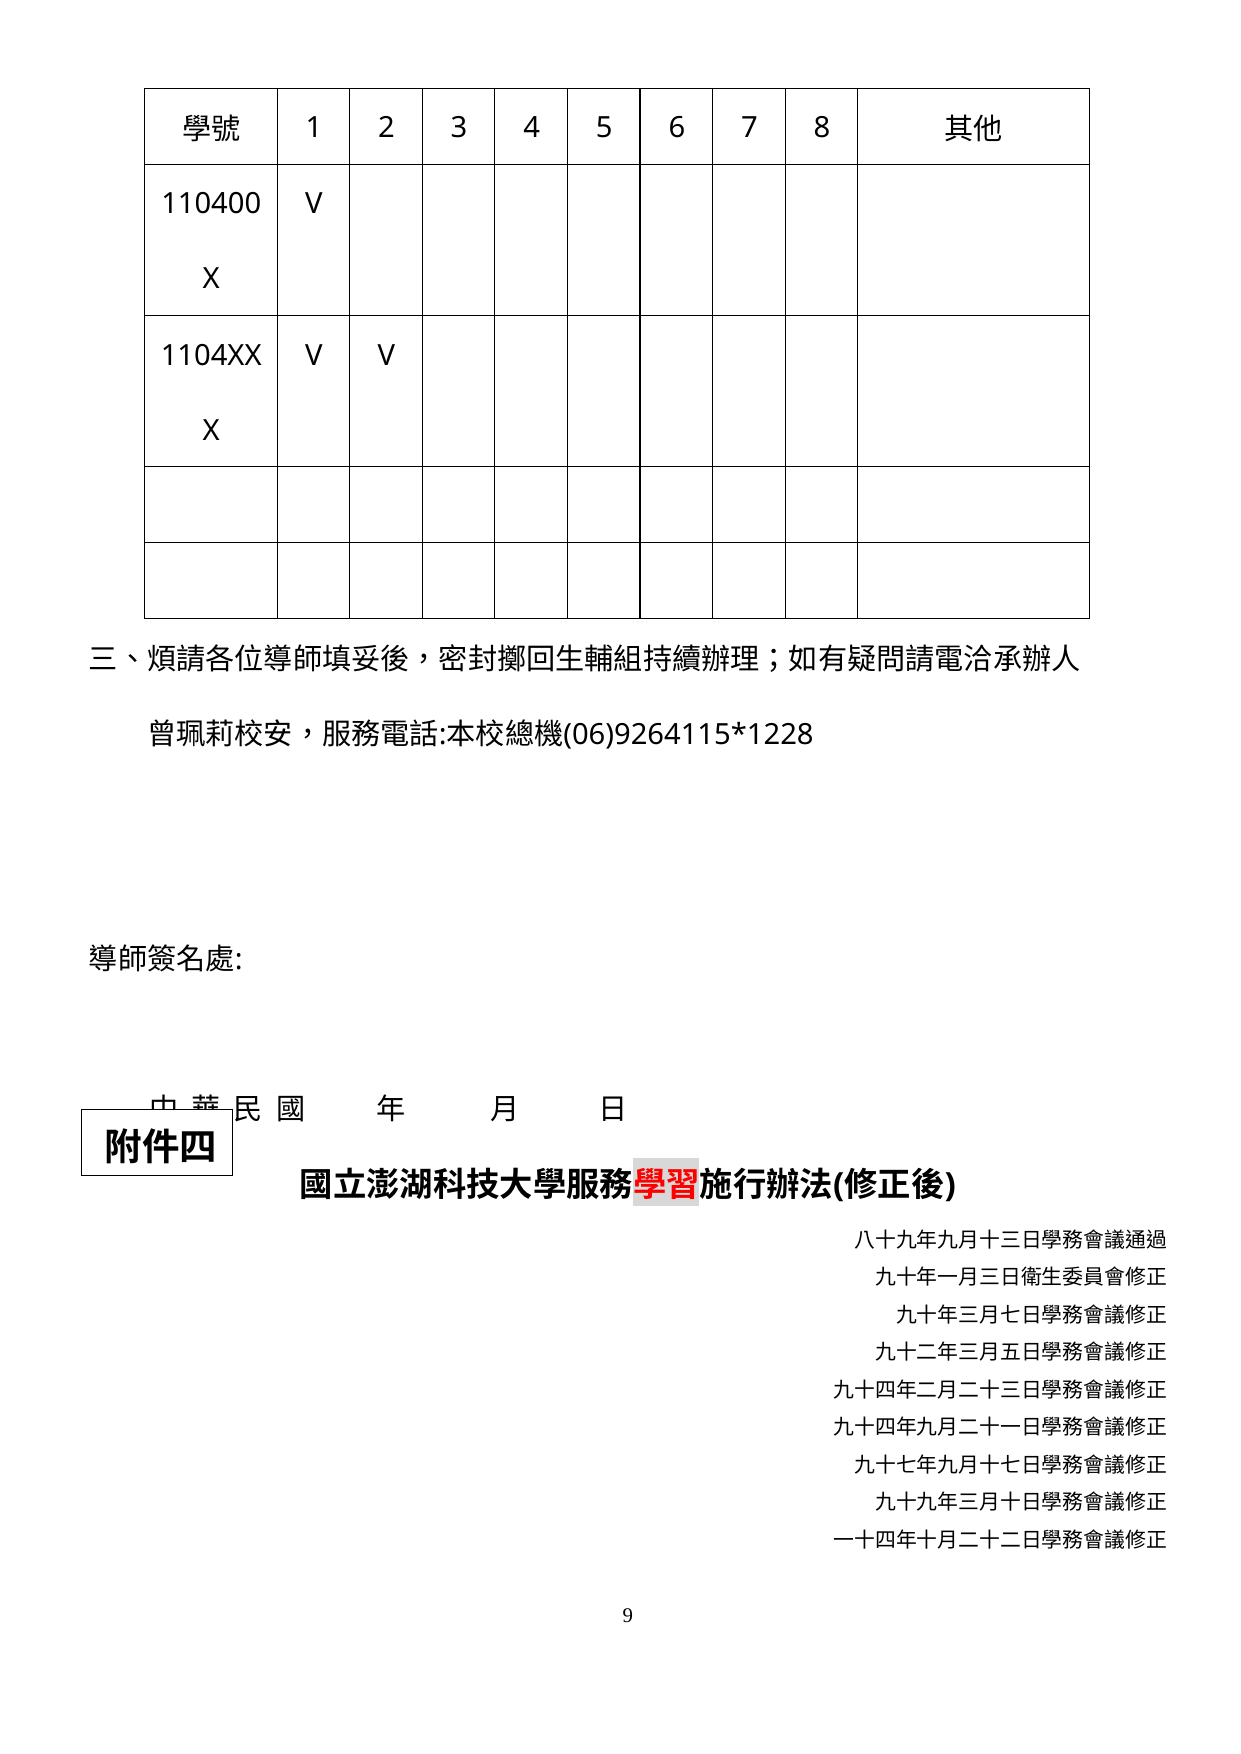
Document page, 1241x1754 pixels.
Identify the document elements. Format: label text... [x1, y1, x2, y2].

text 九十二年三月五日學務會議修正 [89, 1332, 1167, 1369]
table_cell [713, 467, 785, 542]
table_header 3 [423, 89, 494, 164]
table_cell [568, 543, 639, 618]
table_cell [568, 316, 639, 466]
table_cell [641, 165, 712, 315]
table_cell [350, 165, 422, 315]
table_cell [423, 165, 494, 315]
table_cell [641, 543, 712, 618]
text 曾珮莉校安，服務電話:本校總機(06)9264115*1228 [89, 694, 1167, 769]
table_cell [495, 316, 567, 466]
table_cell [568, 467, 639, 542]
text 九十四年九月二十一日學務會議修正 [89, 1407, 1167, 1444]
table_cell [145, 467, 277, 542]
table_header 2 [350, 89, 422, 164]
table_cell [713, 165, 785, 315]
table_header 7 [713, 89, 785, 164]
table_header 4 [495, 89, 567, 164]
table_cell 1104XXX [145, 316, 277, 466]
table_header 學號 [145, 89, 277, 164]
table_cell [858, 543, 1089, 618]
table_cell [786, 316, 857, 466]
text 九十年三月七日學務會議修正 [89, 1294, 1167, 1332]
table_cell [495, 543, 567, 618]
text 一十四年十月二十二日學務會議修正 [89, 1519, 1167, 1557]
table_cell [568, 165, 639, 315]
table_cell [713, 316, 785, 466]
table_cell [786, 165, 857, 315]
text 八十九年九月十三日學務會議通過 [89, 1219, 1167, 1257]
table_cell [495, 467, 567, 542]
table_cell V [278, 165, 349, 315]
table_cell [423, 316, 494, 466]
text 九十七年九月十七日學務會議修正 [89, 1444, 1167, 1482]
table_header 8 [786, 89, 857, 164]
table_cell V [350, 316, 422, 466]
table_cell [350, 467, 422, 542]
table_cell [350, 543, 422, 618]
text 九十年一月三日衛生委員會修正 [89, 1257, 1167, 1294]
table_cell [786, 467, 857, 542]
table_cell [786, 543, 857, 618]
text 三、煩請各位導師填妥後，密封擲回生輔組持續辦理；如有疑問請電洽承辦人 [89, 619, 1167, 694]
table_header 6 [641, 89, 712, 164]
table_cell 110400X [145, 165, 277, 315]
table_cell [858, 467, 1089, 542]
text 附件四 [96, 1116, 217, 1168]
text 九十九年三月十日學務會議修正 [89, 1482, 1167, 1519]
table_header 5 [568, 89, 639, 164]
table_header 其他 [858, 89, 1089, 164]
text 中 華 民 國 年 月 日 [89, 1069, 1167, 1144]
table_cell [495, 165, 567, 315]
text 九十四年二月二十三日學務會議修正 [89, 1369, 1167, 1407]
table_cell [278, 543, 349, 618]
table_cell V [278, 316, 349, 466]
table_header 1 [278, 89, 349, 164]
table_cell [858, 316, 1089, 466]
table_cell [858, 165, 1089, 315]
table_cell [145, 543, 277, 618]
table_cell [713, 543, 785, 618]
table_cell [641, 467, 712, 542]
text 國立澎湖科技大學服務學習施行辦法(修正後) [89, 1144, 1167, 1219]
table_cell [423, 467, 494, 542]
table_cell [641, 316, 712, 466]
table_cell [278, 467, 349, 542]
text 導師簽名處: [89, 919, 1167, 994]
table_cell [423, 543, 494, 618]
